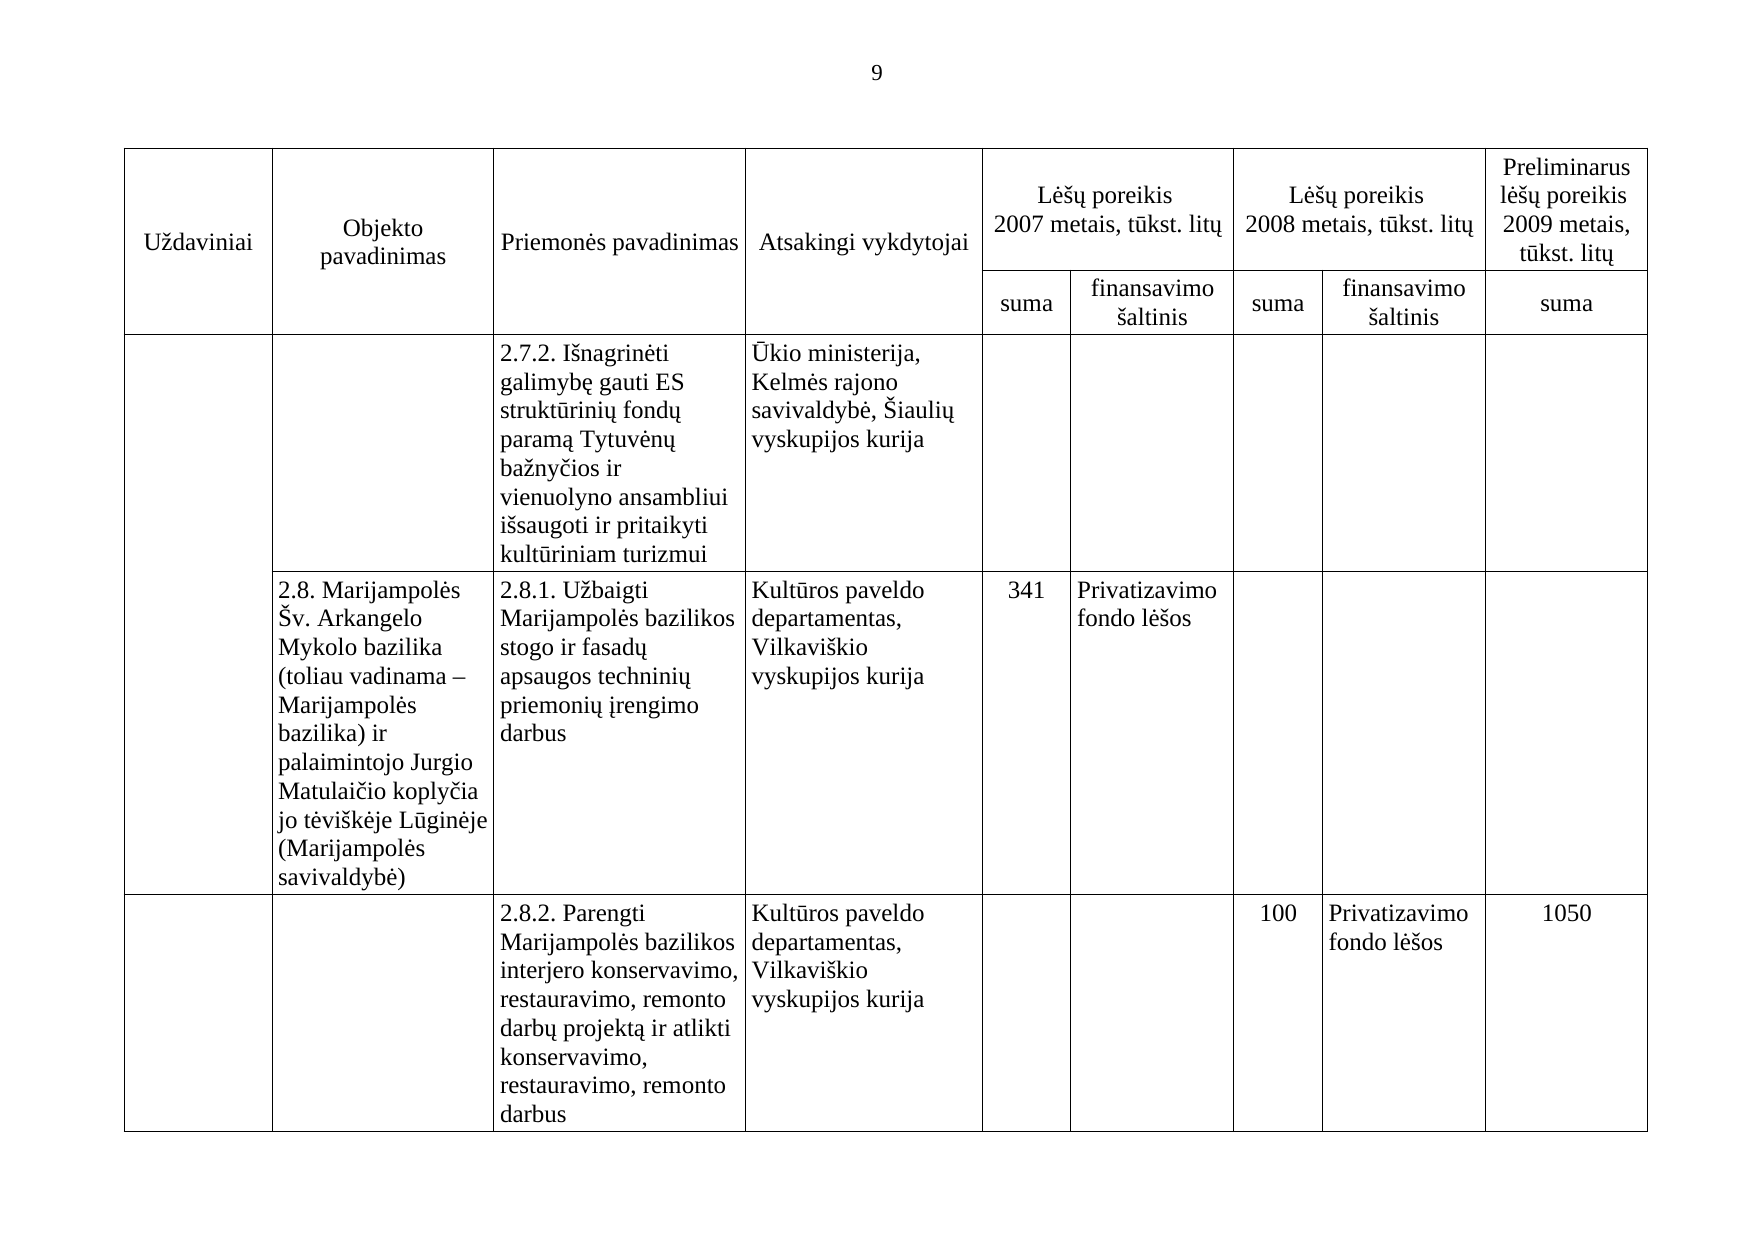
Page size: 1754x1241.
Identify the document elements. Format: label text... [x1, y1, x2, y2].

table_cell suma [983, 271, 1070, 334]
table_cell [273, 335, 493, 571]
table_header Priemonės pavadinimas [494, 149, 745, 334]
table_cell finansavimo šaltinis [1071, 271, 1233, 334]
table_cell [1071, 335, 1233, 571]
table_cell 100 [1234, 895, 1322, 1131]
table_cell [125, 571, 272, 894]
table_cell [125, 895, 272, 1131]
table_cell 2.8.1. Užbaigti Marijampolės bazilikos stogo ir fasadų apsaugos techninių priemonių įrengimo darbus [494, 572, 745, 894]
table_header Objekto pavadinimas [273, 149, 493, 334]
table_header Lėšų poreikis 2007 metais, tūkst. litų [983, 149, 1233, 269]
table_cell Kultūros paveldo departamentas, Vilkaviškio vyskupijos kurija [746, 572, 982, 894]
table_cell finansavimo šaltinis [1323, 271, 1485, 334]
table_cell [1486, 572, 1647, 894]
table_header Atsakingi vykdytojai [746, 149, 982, 334]
table_cell 2.8. Marijampolės Šv. Arkangelo Mykolo bazilika (toliau vadinama – Marijampolės bazilika) ir palaimintojo Jurgio Matulaičio koplyčia jo tėviškėje Lūginėje (Marijampolės savivaldybė) [273, 572, 493, 894]
table_cell suma [1234, 271, 1322, 334]
table_cell 2.8.2. Parengti Marijampolės bazilikos interjero konservavimo, restauravimo, remonto darbų projektą ir atlikti konservavimo, restauravimo, remonto darbus [494, 895, 745, 1131]
table_header Lėšų poreikis 2008 metais, tūkst. litų [1234, 149, 1485, 269]
table_cell [1071, 895, 1233, 1131]
table_cell Ūkio ministerija, Kelmės rajono savivaldybė, Šiaulių vyskupijos kurija [746, 335, 982, 571]
table_cell [1234, 335, 1322, 571]
table_cell [983, 895, 1070, 1131]
table_cell [983, 335, 1070, 571]
table_cell [1486, 335, 1647, 571]
table_cell [1234, 572, 1322, 894]
table_header Uždaviniai [125, 149, 272, 334]
table_header Preliminarus lėšų poreikis 2009 metais, tūkst. litų [1486, 149, 1647, 269]
table_cell [273, 895, 493, 1131]
table_cell [1323, 572, 1485, 894]
table_cell [125, 335, 272, 571]
table_cell 1050 [1486, 895, 1647, 1131]
table_cell [1323, 335, 1485, 571]
table_cell Kultūros paveldo departamentas, Vilkaviškio vyskupijos kurija [746, 895, 982, 1131]
table_cell 2.7.2. Išnagrinėti galimybę gauti ES struktūrinių fondų paramą Tytuvėnų bažnyčios ir vienuolyno ansambliui išsaugoti ir pritaikyti kultūriniam turizmui [494, 335, 745, 571]
table_cell Privatizavimo fondo lėšos [1323, 895, 1485, 1131]
table_cell Privatizavimo fondo lėšos [1071, 572, 1233, 894]
table_cell 341 [983, 572, 1070, 894]
table_cell suma [1486, 271, 1647, 334]
